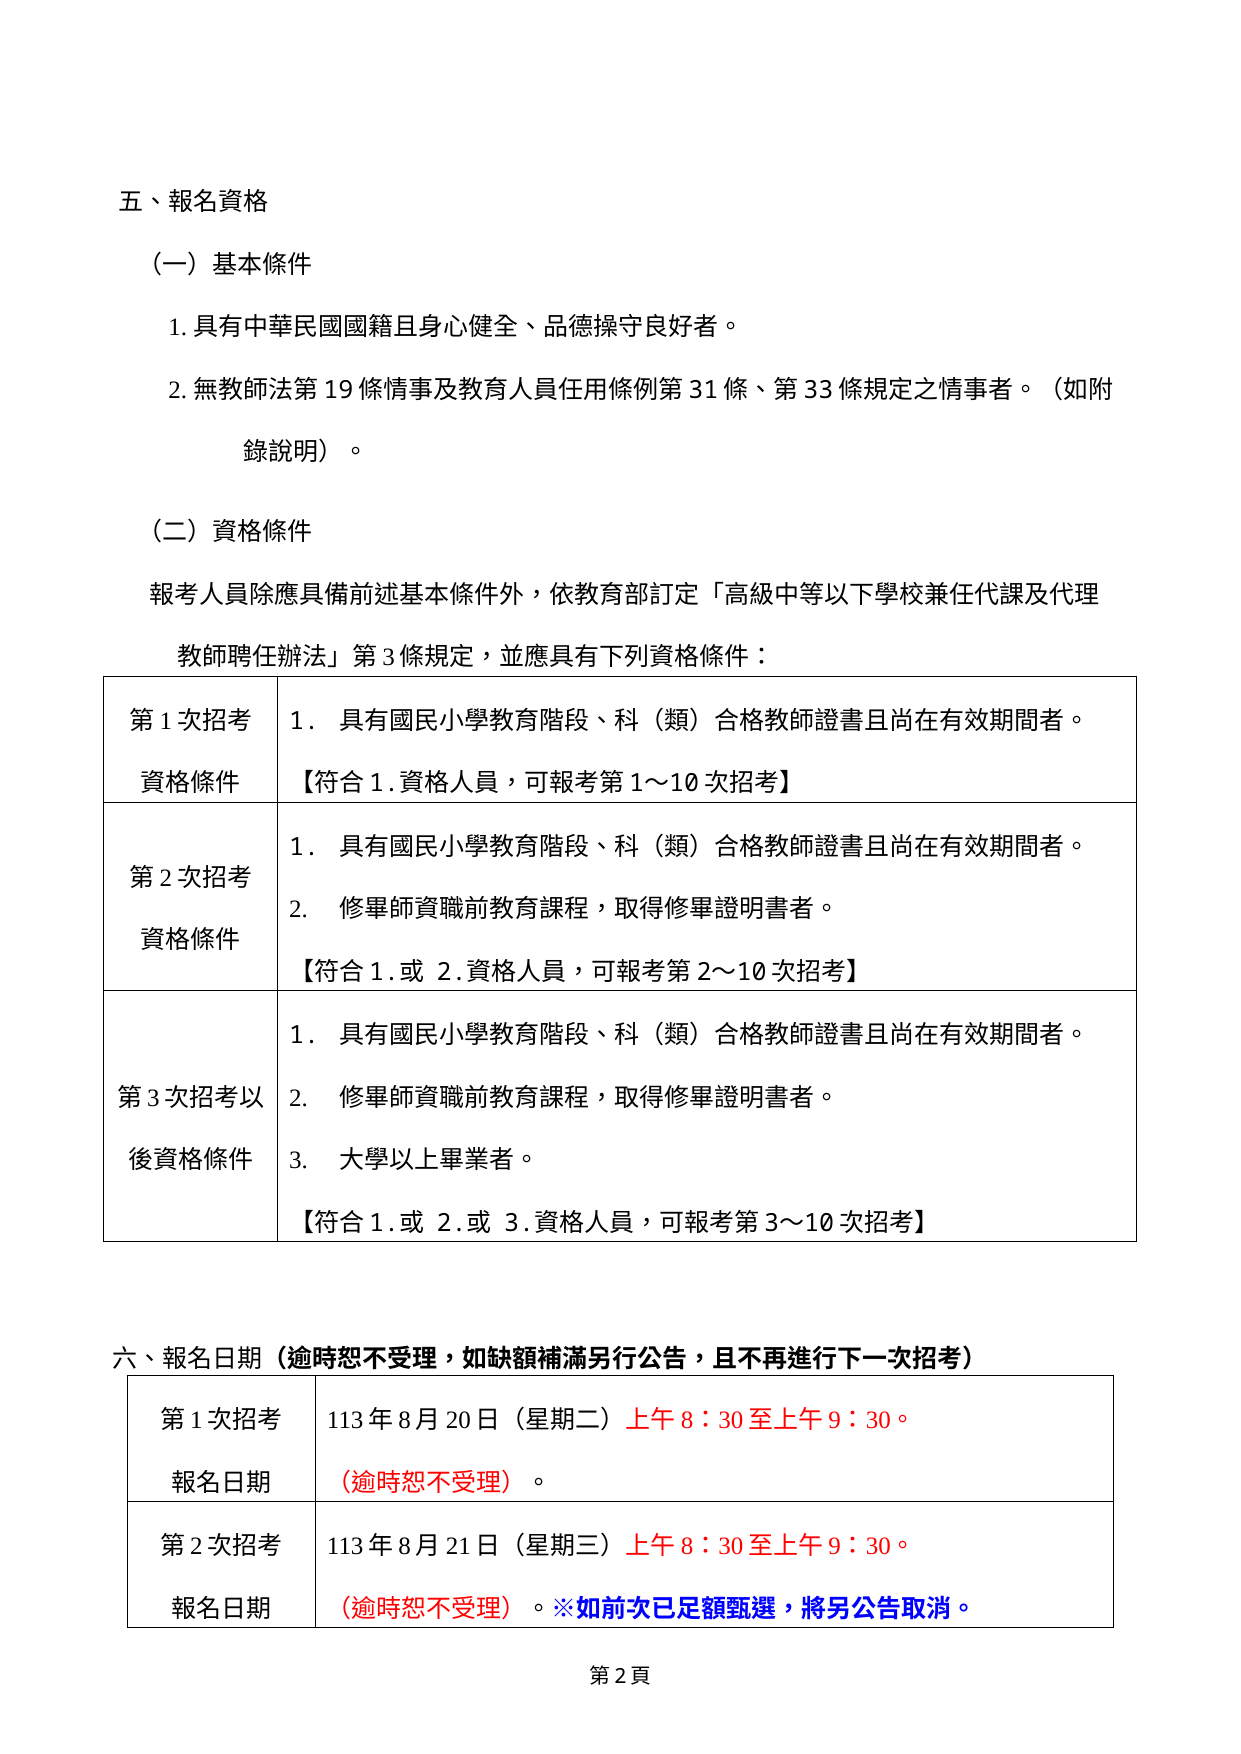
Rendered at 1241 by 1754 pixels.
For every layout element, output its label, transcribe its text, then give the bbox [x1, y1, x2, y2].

table_header 具有國民小學教育階段、科（類）合格教師證書且尚在有效期間者。 【符合1.資格人員，可報考第1〜10次招考】 [278, 677, 1136, 802]
text 2. 無教師法第19條情事及教育人員任用條例第31條、第33條規定之情事者。（如附錄說明）。 [118, 346, 1122, 471]
text 五、報名資格 [118, 158, 1122, 221]
table_cell 第2次招考 報名日期 [128, 1502, 315, 1627]
table_cell 具有國民小學教育階段、科（類）合格教師證書且尚在有效期間者。 修畢師資職前教育課程，取得修畢證明書者。 大學以上畢業者。 【符合1.或 2.或 3.資格人員，可報考第3〜10次招考】 [278, 991, 1136, 1241]
text 六、報名日期（逾時恕不受理，如缺額補滿另行公告，且不再進行下一次招考） [112, 1339, 1122, 1375]
table_header 第1次招考 報名日期 [128, 1376, 315, 1501]
text 報考人員除應具備前述基本條件外，依教育部訂定「高級中等以下學校兼任代課及代理教師聘任辦法」第3條規定，並應具有下列資格條件： [118, 551, 1122, 676]
table_cell 113年8月21日（星期三）上午8：30至上午9：30。 （逾時恕不受理）。※如前次已足額甄選，將另公告取消。 [316, 1502, 1113, 1627]
table_cell 具有國民小學教育階段、科（類）合格教師證書且尚在有效期間者。 修畢師資職前教育課程，取得修畢證明書者。 【符合1.或 2.資格人員，可報考第2〜10次招考】 [278, 803, 1136, 990]
table_cell 第2次招考 資格條件 [104, 803, 277, 990]
text （二）資格條件 [118, 488, 1122, 551]
table_header 第1次招考 資格條件 [104, 677, 277, 802]
table_cell 第3次招考以後資格條件 [104, 991, 277, 1241]
text 1. 具有中華民國國籍且身心健全、品德操守良好者。 [118, 283, 1122, 346]
table_header 113年8月20日（星期二）上午8：30至上午9：30。 （逾時恕不受理）。 [316, 1376, 1113, 1501]
text （一）基本條件 [118, 221, 1122, 283]
